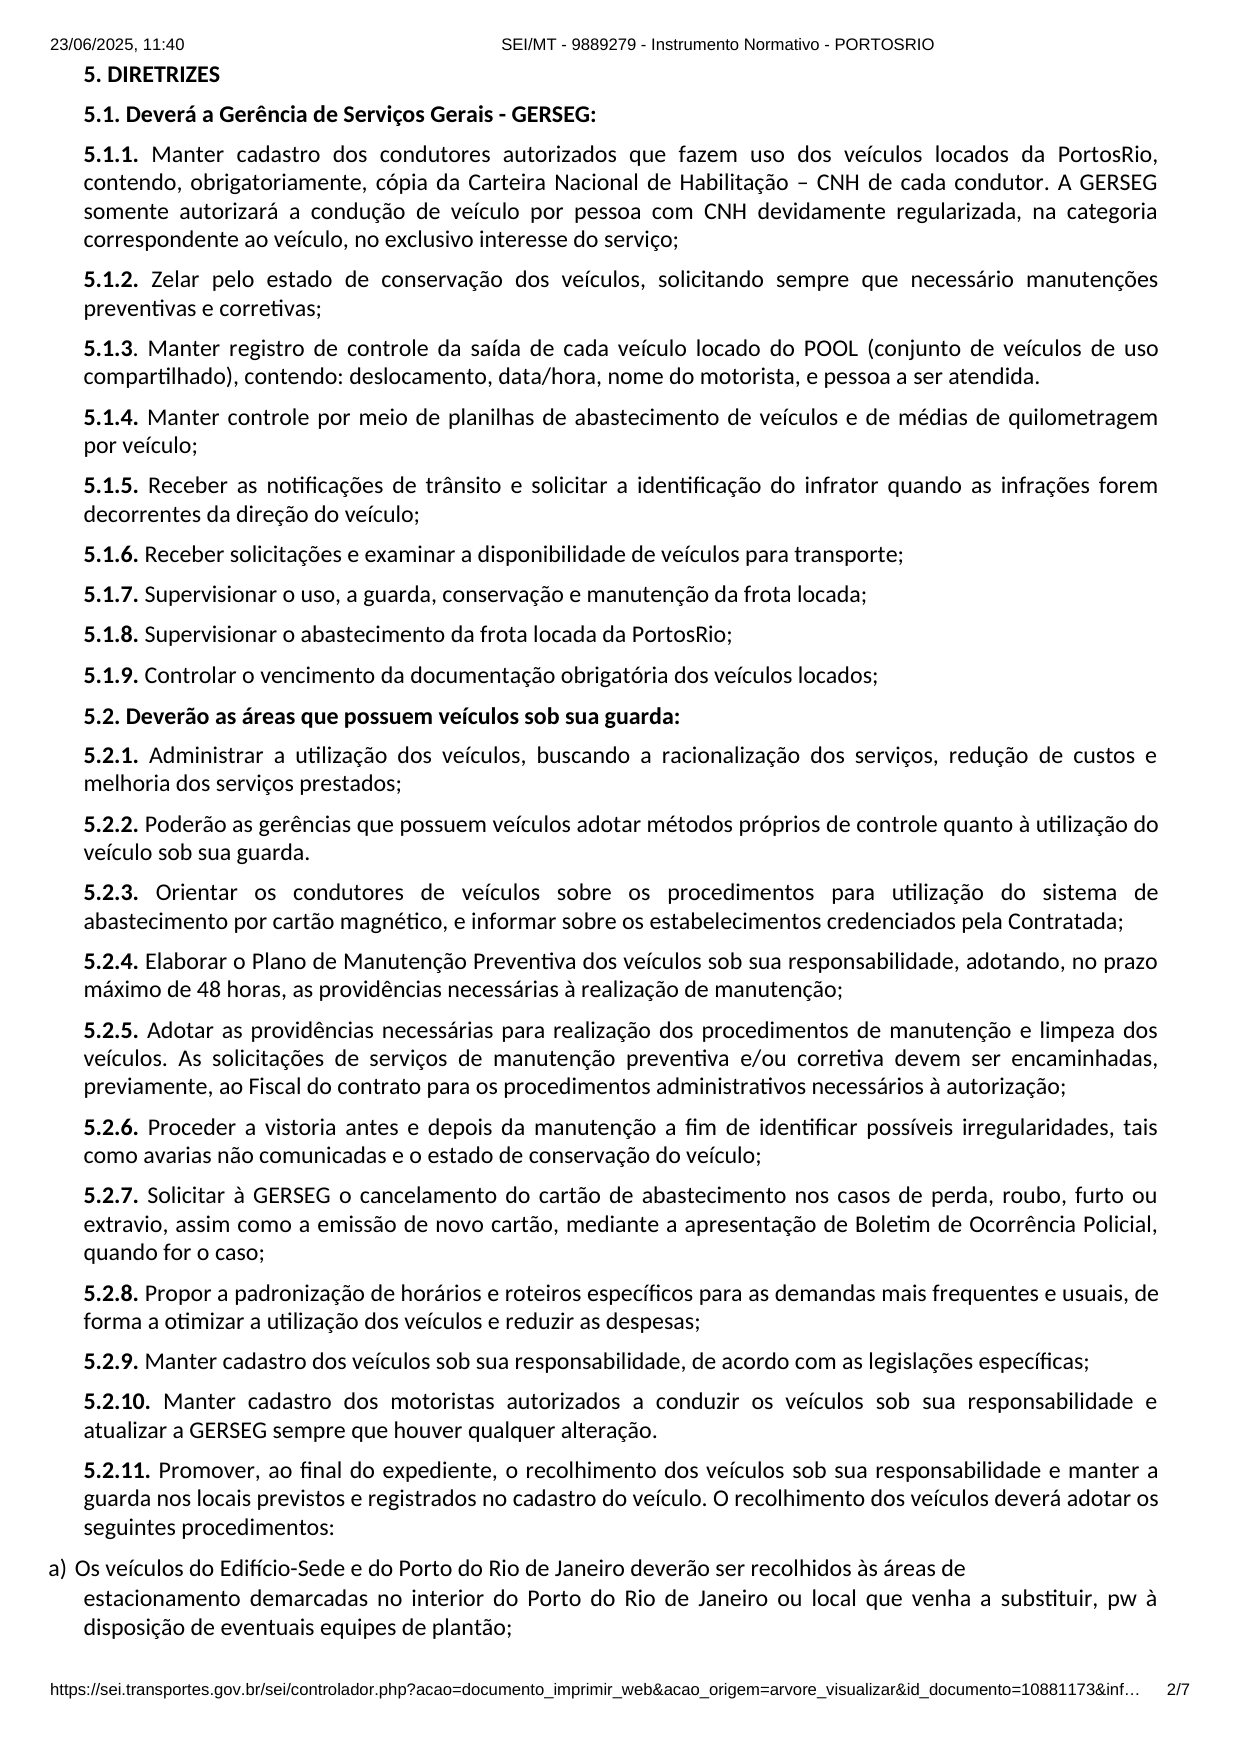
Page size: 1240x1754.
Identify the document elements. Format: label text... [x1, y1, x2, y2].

text 5.1.4. Manter controle por meio de planilhas de abastecimento de veículos e de médias de quilometragem por veículo; [83, 403, 1160, 459]
text 5.2.1. Administrar a utilização dos veículos, buscando a racionalização dos serviços, redução de custos e melhoria dos serviços prestados; [83, 741, 1160, 798]
text 5.2.5. Adotar as providências necessárias para realização dos procedimentos de manutenção e limpeza dos veículos. As solicitações de serviços de manutenção preventiva e/ou corretiva devem ser encaminhadas, previamente, ao Fiscal do contrato para os procedimentos administrativos necessários à autorização; [83, 1016, 1160, 1101]
text 5.2.10. Manter cadastro dos motoristas autorizados a conduzir os veículos sob sua responsabilidade e atualizar a GERSEG sempre que houver qualquer alteração. [83, 1387, 1160, 1444]
text 5.1.5. Receber as notificações de trânsito e solicitar a identificação do infrator quando as infrações forem decorrentes da direção do veículo; [83, 471, 1160, 528]
text 5.2.8. Propor a padronização de horários e roteiros específicos para as demandas mais frequentes e usuais, de forma a otimizar a utilização dos veículos e reduzir as despesas; [83, 1278, 1160, 1335]
text 5.2.9. Manter cadastro dos veículos sob sua responsabilidade, de acordo com as legislações específicas; [83, 1347, 1160, 1375]
text estacionamento demarcadas no interior do Porto do Rio de Janeiro ou local que venha a substituir, pw à disposição de eventuais equipes de plantão; [83, 1584, 1160, 1641]
list Os veículos do Edifício-Sede e do Porto do Rio de Janeiro deverão ser recolhidos às áreas de [48, 1553, 1160, 1582]
text 5.1.7. Supervisionar o uso, a guarda, conservação e manutenção da frota locada; [83, 580, 1160, 608]
text 5.2.6. Proceder a vistoria antes e depois da manutenção a fim de identificar possíveis irregularidades, tais como avarias não comunicadas e o estado de conservação do veículo; [83, 1113, 1160, 1169]
text 5.1.8. Supervisionar o abastecimento da frota locada da PortosRio; [83, 620, 1160, 649]
text 5.1.6. Receber solicitações e examinar a disponibilidade de veículos para transporte; [83, 540, 1160, 568]
subtitle 5. DIRETRIZES [83, 59, 1167, 89]
text 5.1.3. Manter registro de controle da saída de cada veículo locado do POOL (conjunto de veículos de uso compartilhado), contendo: deslocamento, data/hora, nome do motorista, e pessoa a ser atendida. [83, 334, 1160, 391]
text 5.2.4. Elaborar o Plano de Manutenção Preventiva dos veículos sob sua responsabilidade, adotando, no prazo máximo de 48 horas, as providências necessárias à realização de manutenção; [83, 947, 1160, 1004]
text 5.2.7. Solicitar à GERSEG o cancelamento do cartão de abastecimento nos casos de perda, roubo, furto ou extravio, assim como a emissão de novo cartão, mediante a apresentação de Boletim de Ocorrência Policial, quando for o caso; [83, 1181, 1160, 1266]
text 5.1.2. Zelar pelo estado de conservação dos veículos, solicitando sempre que necessário manutenções preventivas e corretivas; [83, 265, 1160, 322]
text 5.2.2. Poderão as gerências que possuem veículos adotar métodos próprios de controle quanto à utilização do veículo sob sua guarda. [83, 809, 1160, 866]
text 5.2.11. Promover, ao final do expediente, o recolhimento dos veículos sob sua responsabilidade e manter a guarda nos locais previstos e registrados no cadastro do veículo. O recolhimento dos veículos deverá adotar os seguintes procedimentos: [83, 1456, 1160, 1541]
text 5.2. Deverão as áreas que possuem veículos sob sua guarda: [83, 701, 1167, 730]
text 5.1. Deverá a Gerência de Serviços Gerais - GERSEG: [83, 99, 1167, 129]
text 5.1.9. Controlar o vencimento da documentação obrigatória dos veículos locados; [83, 661, 1160, 689]
text 5.2.3. Orientar os condutores de veículos sobre os procedimentos para utilização do sistema de abastecimento por cartão magnético, e informar sobre os estabelecimentos credenciados pela Contratada; [83, 878, 1160, 935]
text 5.1.1. Manter cadastro dos condutores autorizados que fazem uso dos veículos locados da PortosRio, contendo, obrigatoriamente, cópia da Carteira Nacional de Habilitação – CNH de cada condutor. A GERSEG somente autorizará a condução de veículo por pessoa com CNH devidamente regularizada, na categoria correspondente ao veículo, no exclusivo interesse do serviço; [83, 140, 1160, 253]
